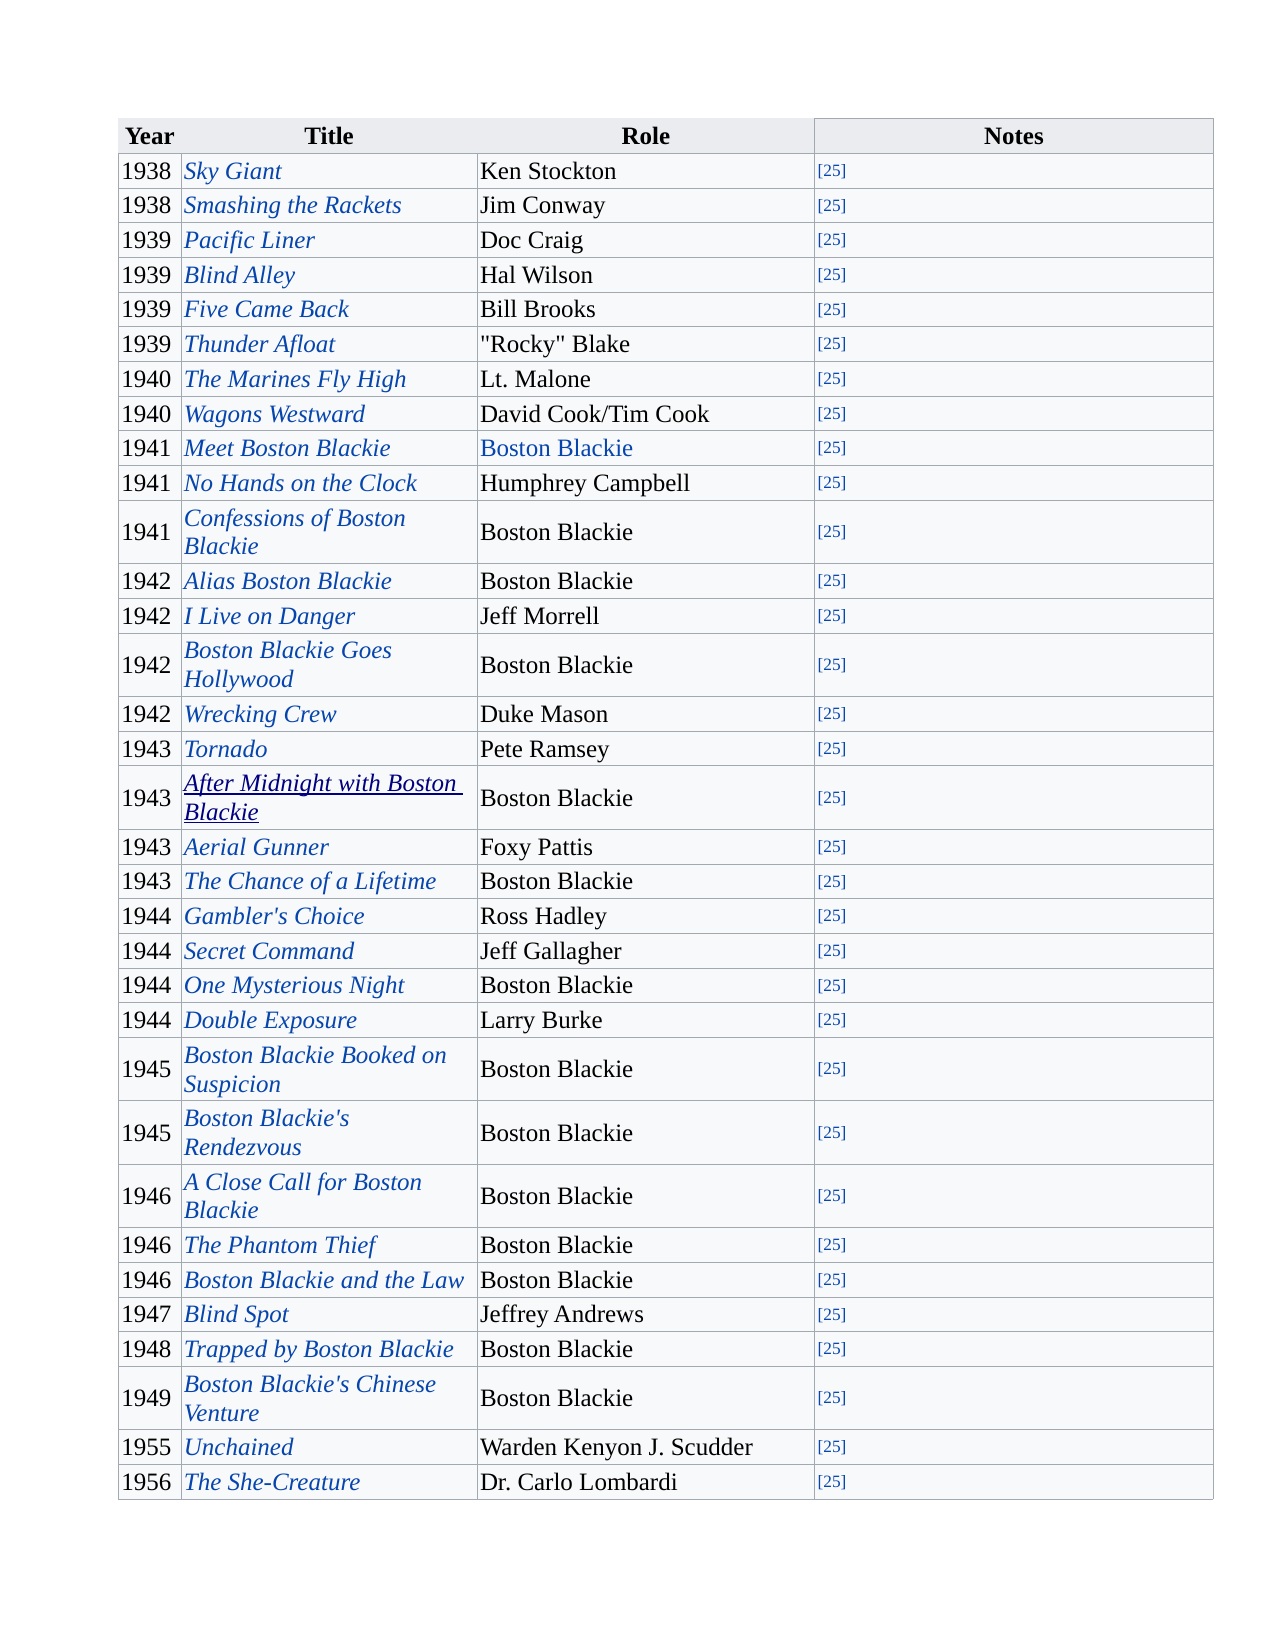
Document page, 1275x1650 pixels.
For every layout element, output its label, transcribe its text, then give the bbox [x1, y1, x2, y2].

table_cell Trapped by Boston Blackie [182, 1332, 477, 1366]
table_cell 1942 [119, 564, 181, 598]
table_cell Boston Blackie [478, 1228, 814, 1262]
table_cell 1944 [119, 899, 181, 933]
table_cell 1946 [119, 1228, 181, 1262]
table_cell Humphrey Campbell [478, 466, 814, 500]
table_cell Boston Blackie [478, 1367, 814, 1429]
table_cell No Hands on the Clock [182, 466, 477, 500]
table_cell 1938 [119, 189, 181, 222]
table_cell Blind Alley [182, 258, 477, 292]
table_cell 1944 [119, 969, 181, 1002]
table_cell Sky Giant [182, 154, 477, 187]
table_cell Jeff Morrell [478, 599, 814, 632]
table_cell Pete Ramsey [478, 732, 814, 765]
table_cell [25] [815, 1228, 1213, 1262]
table_cell Boston Blackie and the Law [182, 1263, 477, 1297]
table_cell [25] [815, 732, 1213, 765]
table_header Role [477, 118, 814, 153]
table_cell Thunder Afloat [182, 327, 477, 361]
table_cell Gambler's Choice [182, 899, 477, 933]
table_cell Five Came Back [182, 293, 477, 326]
table_cell [25] [815, 1430, 1213, 1464]
table_cell [25] [815, 1263, 1213, 1297]
table_cell Boston Blackie [478, 1101, 814, 1164]
table_cell [25] [815, 154, 1213, 187]
table_cell Boston Blackie [478, 564, 814, 598]
table_cell Alias Boston Blackie [182, 564, 477, 598]
table_cell [25] [815, 1332, 1213, 1366]
table_cell 1942 [119, 697, 181, 731]
table_cell 1947 [119, 1298, 181, 1331]
table_cell Ken Stockton [478, 154, 814, 187]
table_cell 1945 [119, 1101, 181, 1164]
table_cell 1946 [119, 1263, 181, 1297]
table_cell [25] [815, 1165, 1213, 1227]
table_cell 1944 [119, 934, 181, 967]
table_cell [25] [815, 1465, 1213, 1499]
table_cell Meet Boston Blackie [182, 431, 477, 465]
table_cell [25] [815, 258, 1213, 292]
table_cell [25] [815, 223, 1213, 257]
table_cell [25] [815, 865, 1213, 898]
table_header Notes [815, 119, 1213, 153]
table_cell 1942 [119, 634, 181, 696]
table_cell 1940 [119, 362, 181, 396]
table_cell 1943 [119, 830, 181, 863]
table_cell 1940 [119, 397, 181, 430]
table_cell [25] [815, 327, 1213, 361]
table_cell [25] [815, 431, 1213, 465]
table_cell Boston Blackie [478, 969, 814, 1002]
table_cell Double Exposure [182, 1003, 477, 1037]
table_cell 1939 [119, 223, 181, 257]
table_cell [25] [815, 189, 1213, 222]
table_cell 1941 [119, 466, 181, 500]
table_cell 1948 [119, 1332, 181, 1366]
table_cell Jeffrey Andrews [478, 1298, 814, 1331]
table_cell After Midnight with Boston Blackie [182, 766, 477, 829]
table_cell [25] [815, 1038, 1213, 1100]
table_cell [25] [815, 1101, 1213, 1164]
table_cell Wagons Westward [182, 397, 477, 430]
table_cell [25] [815, 564, 1213, 598]
table_cell 1943 [119, 766, 181, 829]
table_cell Bill Brooks [478, 293, 814, 326]
table_cell Aerial Gunner [182, 830, 477, 863]
table_cell 1941 [119, 501, 181, 563]
table_cell Boston Blackie [478, 1263, 814, 1297]
table_cell 1943 [119, 732, 181, 765]
table_cell [25] [815, 634, 1213, 696]
table_cell [25] [815, 599, 1213, 632]
table_cell 1945 [119, 1038, 181, 1100]
table_cell I Live on Danger [182, 599, 477, 632]
table_cell A Close Call for Boston Blackie [182, 1165, 477, 1227]
table_cell Ross Hadley [478, 899, 814, 933]
table_cell The Marines Fly High [182, 362, 477, 396]
table_cell 1941 [119, 431, 181, 465]
table_cell The She-Creature [182, 1465, 477, 1499]
table_cell Boston Blackie [478, 634, 814, 696]
table_cell [25] [815, 766, 1213, 829]
table_cell Lt. Malone [478, 362, 814, 396]
table_cell 1942 [119, 599, 181, 632]
table_cell Tornado [182, 732, 477, 765]
table_cell Boston Blackie's Rendezvous [182, 1101, 477, 1164]
table_header Title [181, 118, 477, 153]
table_cell [25] [815, 697, 1213, 731]
table_cell 1949 [119, 1367, 181, 1429]
table_cell Pacific Liner [182, 223, 477, 257]
table_cell David Cook/Tim Cook [478, 397, 814, 430]
table_cell "Rocky" Blake [478, 327, 814, 361]
table_cell [25] [815, 1003, 1213, 1037]
table_cell [25] [815, 397, 1213, 430]
table_cell One Mysterious Night [182, 969, 477, 1002]
table_cell [25] [815, 830, 1213, 863]
table_cell 1943 [119, 865, 181, 898]
table_cell 1938 [119, 154, 181, 187]
table_cell [25] [815, 501, 1213, 563]
table_cell The Phantom Thief [182, 1228, 477, 1262]
table_cell Smashing the Rackets [182, 189, 477, 222]
table_cell [25] [815, 934, 1213, 967]
table_cell Wrecking Crew [182, 697, 477, 731]
table_cell Boston Blackie [478, 431, 814, 465]
table_cell Boston Blackie [478, 1165, 814, 1227]
table_cell [25] [815, 899, 1213, 933]
table_cell 1946 [119, 1165, 181, 1227]
table_cell 1955 [119, 1430, 181, 1464]
table_cell Hal Wilson [478, 258, 814, 292]
table_cell Secret Command [182, 934, 477, 967]
table_cell [25] [815, 1298, 1213, 1331]
table_cell [25] [815, 969, 1213, 1002]
table_cell 1939 [119, 293, 181, 326]
table_cell Dr. Carlo Lombardi [478, 1465, 814, 1499]
table_cell 1939 [119, 327, 181, 361]
table_cell Boston Blackie [478, 501, 814, 563]
table_cell Boston Blackie Booked on Suspicion [182, 1038, 477, 1100]
table_cell [25] [815, 293, 1213, 326]
table_cell The Chance of a Lifetime [182, 865, 477, 898]
table_cell Doc Craig [478, 223, 814, 257]
table_cell Jim Conway [478, 189, 814, 222]
table_cell 1944 [119, 1003, 181, 1037]
table_cell Boston Blackie [478, 865, 814, 898]
table_cell Boston Blackie [478, 1038, 814, 1100]
table_cell [25] [815, 362, 1213, 396]
table_cell Unchained [182, 1430, 477, 1464]
table_cell Larry Burke [478, 1003, 814, 1037]
table_cell Boston Blackie's Chinese Venture [182, 1367, 477, 1429]
table_cell [25] [815, 1367, 1213, 1429]
table_cell [25] [815, 466, 1213, 500]
table_header Year [118, 118, 181, 153]
table_cell Duke Mason [478, 697, 814, 731]
table_cell Boston Blackie Goes Hollywood [182, 634, 477, 696]
table_cell Confessions of Boston Blackie [182, 501, 477, 563]
table_cell 1939 [119, 258, 181, 292]
table_cell 1956 [119, 1465, 181, 1499]
table_cell Jeff Gallagher [478, 934, 814, 967]
table_cell Boston Blackie [478, 1332, 814, 1366]
table_cell Blind Spot [182, 1298, 477, 1331]
table_cell Warden Kenyon J. Scudder [478, 1430, 814, 1464]
table_cell Foxy Pattis [478, 830, 814, 863]
table_cell Boston Blackie [478, 766, 814, 829]
